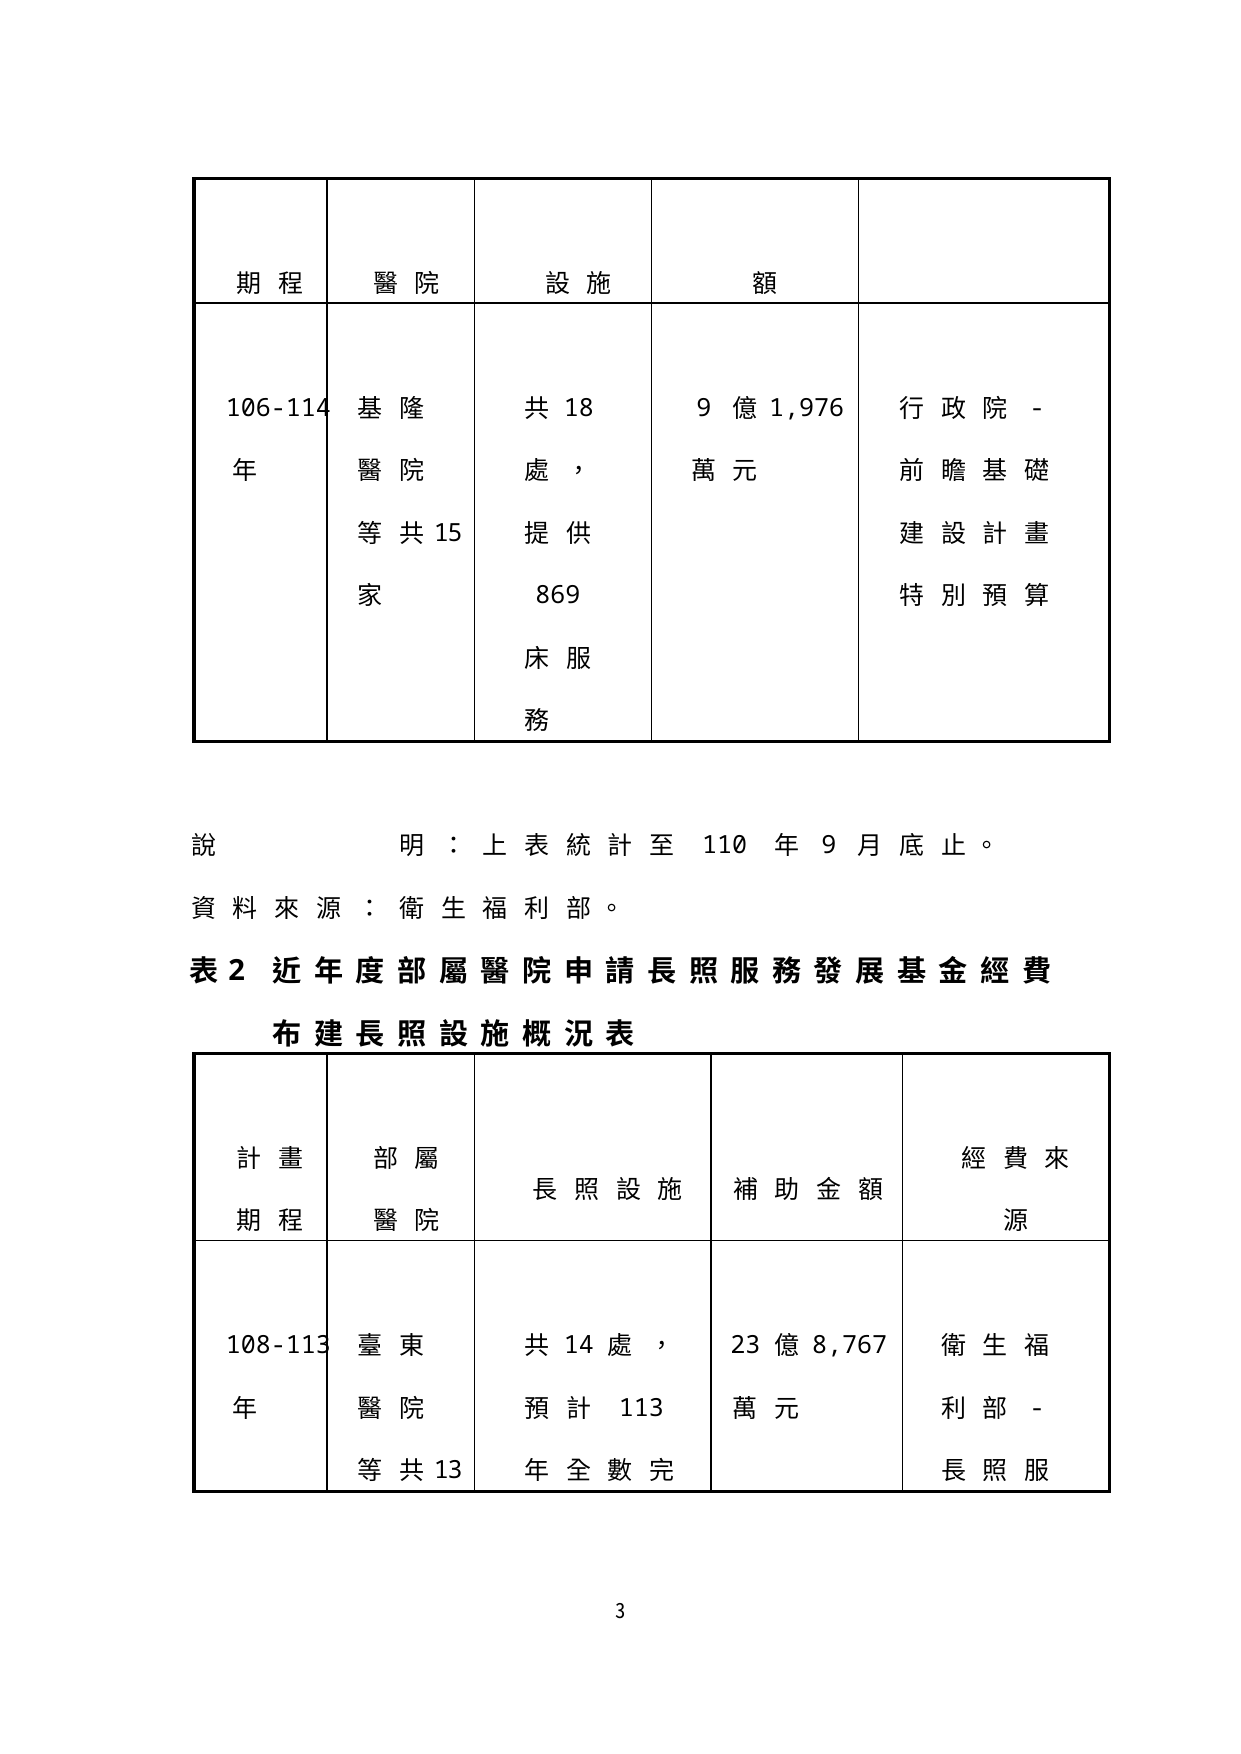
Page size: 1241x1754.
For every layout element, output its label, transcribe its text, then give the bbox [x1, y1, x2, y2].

table_header 經費來源 [903, 1055, 1108, 1240]
table_cell 108-113年 [196, 1241, 326, 1490]
table_header 計畫期程 [196, 1055, 326, 1240]
table_cell 9億1,976萬元 [652, 304, 858, 740]
table_cell 共18處，提供869床服務 [475, 304, 651, 740]
text 資料來源：衛生福利部。 [183, 865, 1058, 927]
table_cell 衛生福利部-長照服 [903, 1241, 1108, 1490]
table_cell 共14處，預計113年全數完 [475, 1241, 710, 1490]
table_cell 臺東醫院等共13 [328, 1241, 474, 1490]
table_header 額 [652, 180, 858, 302]
table_header [859, 180, 1108, 302]
table_header 補助金額 [712, 1055, 902, 1240]
text 說 明：上表統計至110年9月底止。 [183, 802, 1058, 865]
table_header 長照設施 [475, 1055, 710, 1240]
table_cell 基隆醫院等共15家 [328, 304, 474, 740]
table_header 設施 [475, 180, 651, 302]
table_header 醫院 [328, 180, 474, 302]
table_header 期程 [196, 180, 326, 302]
text 表2 近年度部屬醫院申請長照服務發展基金經費布建長照設施概況表 [183, 927, 1087, 1052]
table_header 部屬醫院 [328, 1055, 474, 1240]
table_cell 23億8,767萬元 [712, 1241, 902, 1490]
table_cell 行政院-前瞻基礎建設計畫特別預算 [859, 304, 1108, 740]
table_cell 106-114年 [196, 304, 326, 740]
